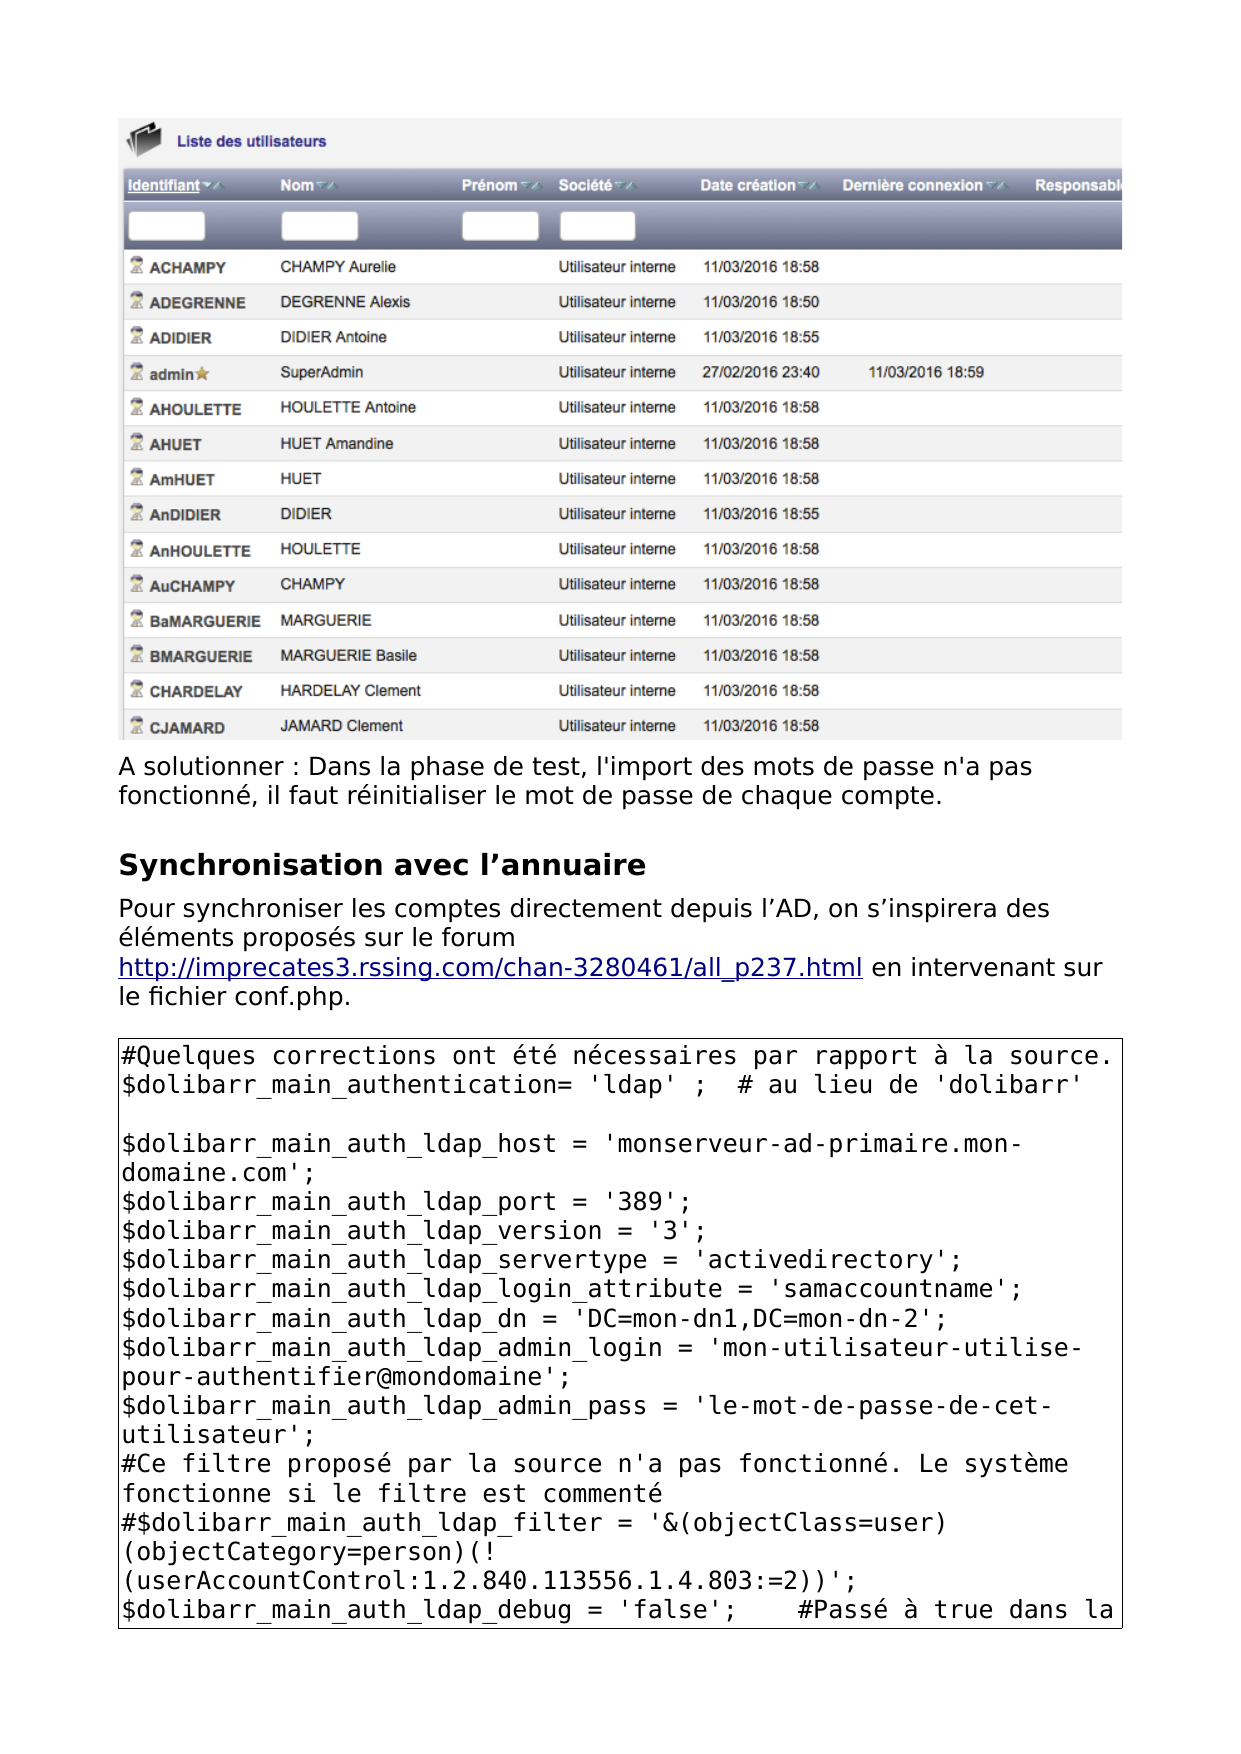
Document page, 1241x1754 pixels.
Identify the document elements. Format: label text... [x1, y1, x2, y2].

picture [118, 118, 1123, 740]
text A solutionner : Dans la phase de test, l'import des mots de passe n'a pas fonctionné, il faut réinitialiser le mot de passe de chaque compte. [118, 752, 1122, 810]
text Pour synchroniser les comptes directement depuis l’AD, on s’inspirera des éléments proposés sur le forum http://imprecates3.rssing.com/chan-3280461/all_p237.html en intervenant sur le fichier conf.php. [118, 894, 1122, 1011]
subtitle Synchronisation avec l’annuaire [118, 848, 1122, 882]
table_header #Quelques corrections ont été nécessaires par rapport à la source. $dolibarr_main_authentication= 'ldap' ; # au lieu de 'dolibarr' $dolibarr_main_auth_ldap_host = 'monserveur-ad-primaire.mon-domaine.com'; $dolibarr_main_auth_ldap_port = '389'; $dolibarr_main_auth_ldap_version = '3'; $dolibarr_main_auth_ldap_servertype = 'activedirectory'; $dolibarr_main_auth_ldap_login_attribute = 'samaccountname'; $dolibarr_main_auth_ldap_dn = 'DC=mon-dn1,DC=mon-dn-2'; $dolibarr_main_auth_ldap_admin_login = 'mon-utilisateur-utilise-pour-authentifier@mondomaine'; $dolibarr_main_auth_ldap_admin_pass = 'le-mot-de-passe-de-cet-utilisateur'; #Ce filtre proposé par la source n'a pas fonctionné. Le système fonctionne si le filtre est commenté #$dolibarr_main_auth_ldap_filter = '&(objectClass=user)(objectCategory=person)(!(userAccountControl:1.2.840.113556.1.4.803:=2))'; $dolibarr_main_auth_ldap_debug = 'false'; #Passé à true dans la [119, 1039, 1122, 1628]
